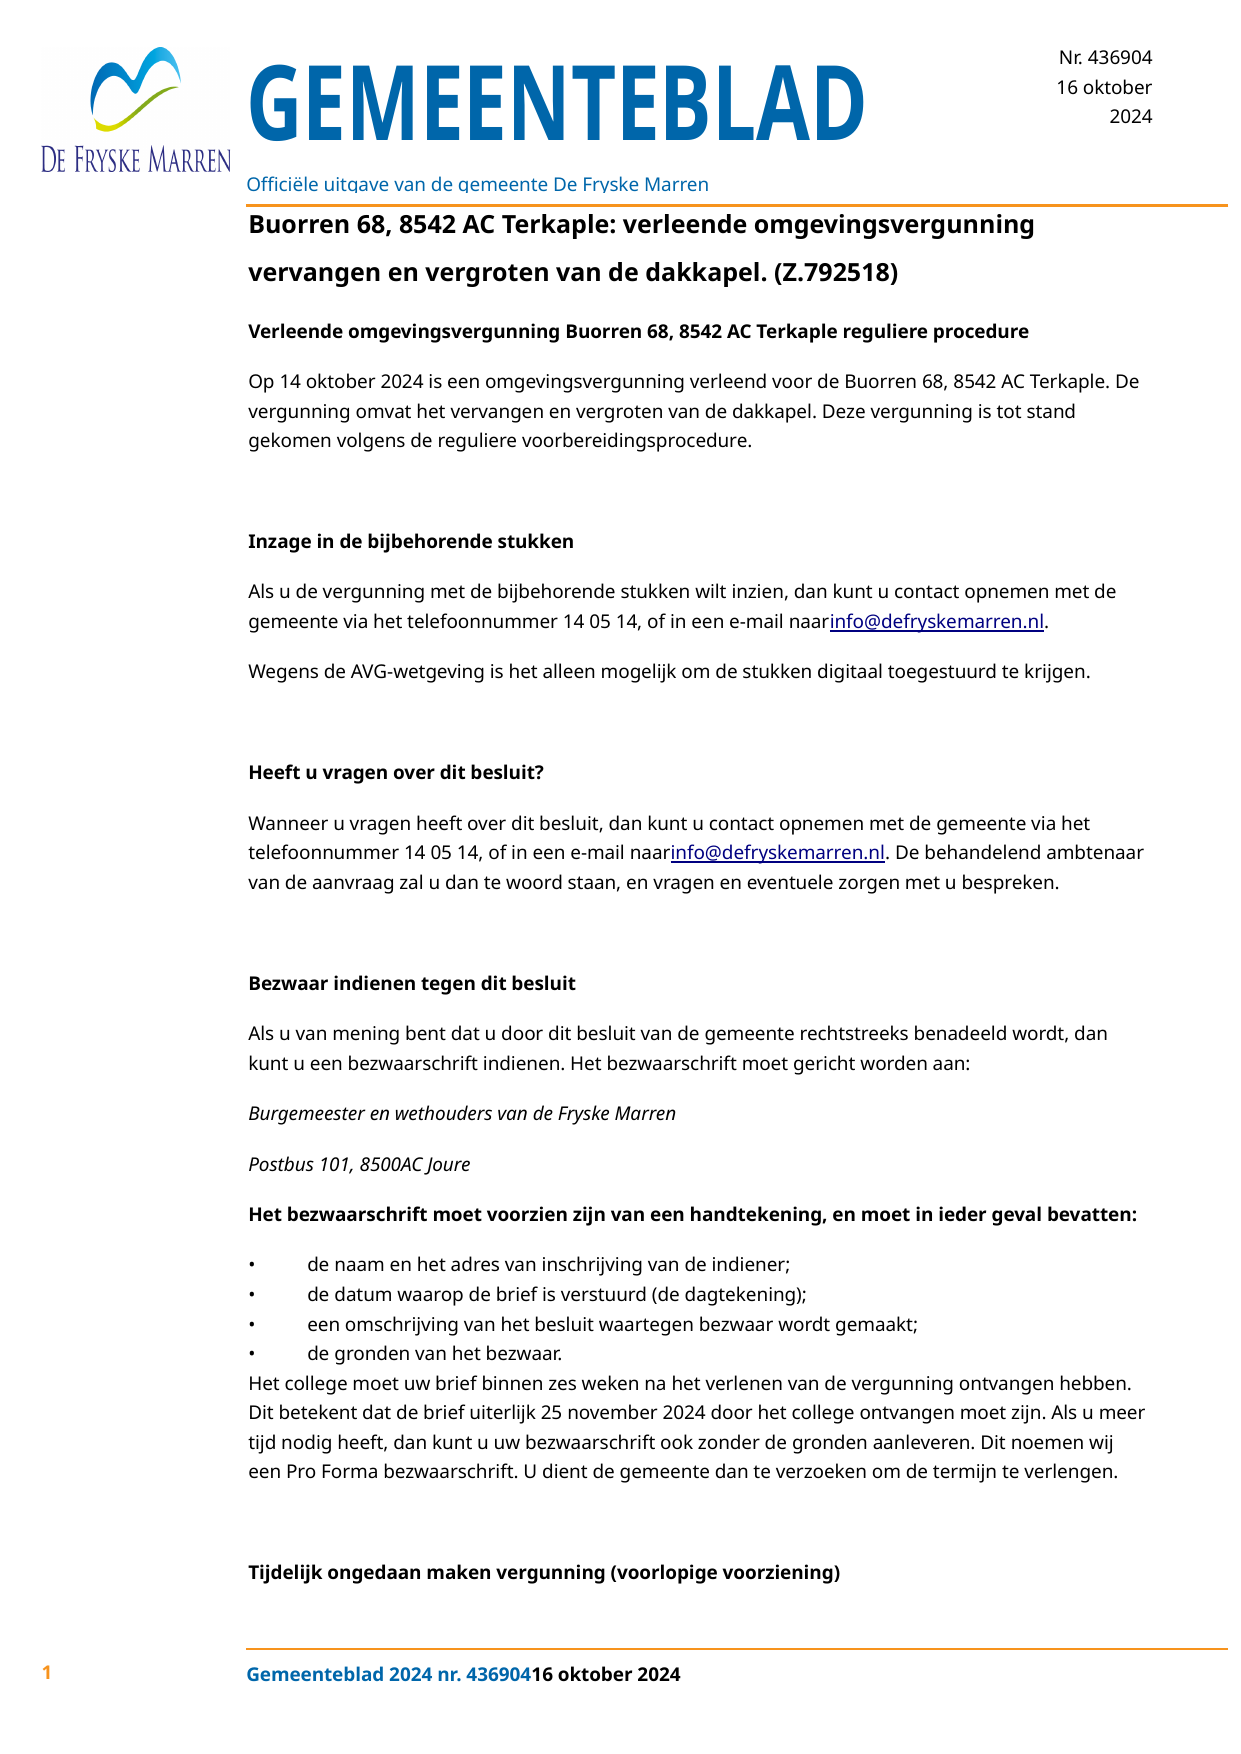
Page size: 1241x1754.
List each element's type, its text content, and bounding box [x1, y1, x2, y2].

text Als u van mening bent dat u door dit besluit van de gemeente rechtstreeks benadeeld wordt, dan kunt u een bezwaarschrift indienen. Het bezwaarschrift moet gericht worden aan: [248, 1020, 1152, 1076]
text Verleende omgevingsvergunning Buorren 68, 8542 AC Terkaple reguliere procedure [248, 318, 1152, 344]
text Postbus 101, 8500AC Joure [248, 1151, 1152, 1177]
list een omschrijving van het besluit waartegen bezwaar wordt gemaakt; [248, 1311, 1152, 1337]
text Als u de vergunning met de bijbehorende stukken wilt inzien, dan kunt u contact opnemen met de gemeente via het telefoonnummer 14 05 14, of in een e-mail naarinfo@defryskemarren.nl. [248, 579, 1152, 634]
picture [41, 47, 231, 172]
list de naam en het adres van inschrijving van de indiener; [248, 1252, 1152, 1277]
text Het college moet uw brief binnen zes weken na het verlenen van de vergunning ontvangen hebben. Dit betekent dat de brief uiterlijk 25 november 2024 door het college ontvangen moet zijn. Als u meer tijd nodig heeft, dan kunt u uw bezwaarschrift ook zonder de gronden aanleveren. Dit noemen wij een Pro Forma bezwaarschrift. U dient de gemeente dan te verzoeken om de termijn te verlengen. [248, 1370, 1152, 1484]
text Burgemeester en wethouders van de Fryske Marren [248, 1100, 1152, 1126]
text Inzage in de bijbehorende stukken [248, 528, 1152, 554]
text Buorren 68, 8542 AC Terkaple: verleende omgevingsvergunning vervangen en vergroten van de dakkapel. (Z.792518) [248, 207, 1152, 288]
list de datum waarop de brief is verstuurd (de dagtekening); [248, 1281, 1152, 1307]
text Heeft u vragen over dit besluit? [248, 759, 1152, 785]
text Wegens de AVG-wetgeving is het alleen mogelijk om de stukken digitaal toegestuurd te krijgen. [248, 659, 1152, 684]
text Tijdelijk ongedaan maken vergunning (voorlopige voorziening) [248, 1559, 1152, 1585]
text Op 14 oktober 2024 is een omgevingsvergunning verleend voor de Buorren 68, 8542 AC Terkaple. De vergunning omvat het vervangen en vergroten van de dakkapel. Deze vergunning is tot stand gekomen volgens de reguliere voorbereidingsprocedure. [248, 368, 1152, 453]
text Wanneer u vragen heeft over dit besluit, dan kunt u contact opnemen met de gemeente via het telefoonnummer 14 05 14, of in een e-mail naarinfo@defryskemarren.nl. De behandelend ambtenaar van de aanvraag zal u dan te woord staan, en vragen en eventuele zorgen met u bespreken. [248, 810, 1152, 895]
list de gronden van het bezwaar. [248, 1340, 1152, 1366]
text Bezwaar indienen tegen dit besluit [248, 970, 1152, 996]
text Het bezwaarschrift moet voorzien zijn van een handtekening, en moet in ieder geval bevatten: [248, 1201, 1152, 1227]
